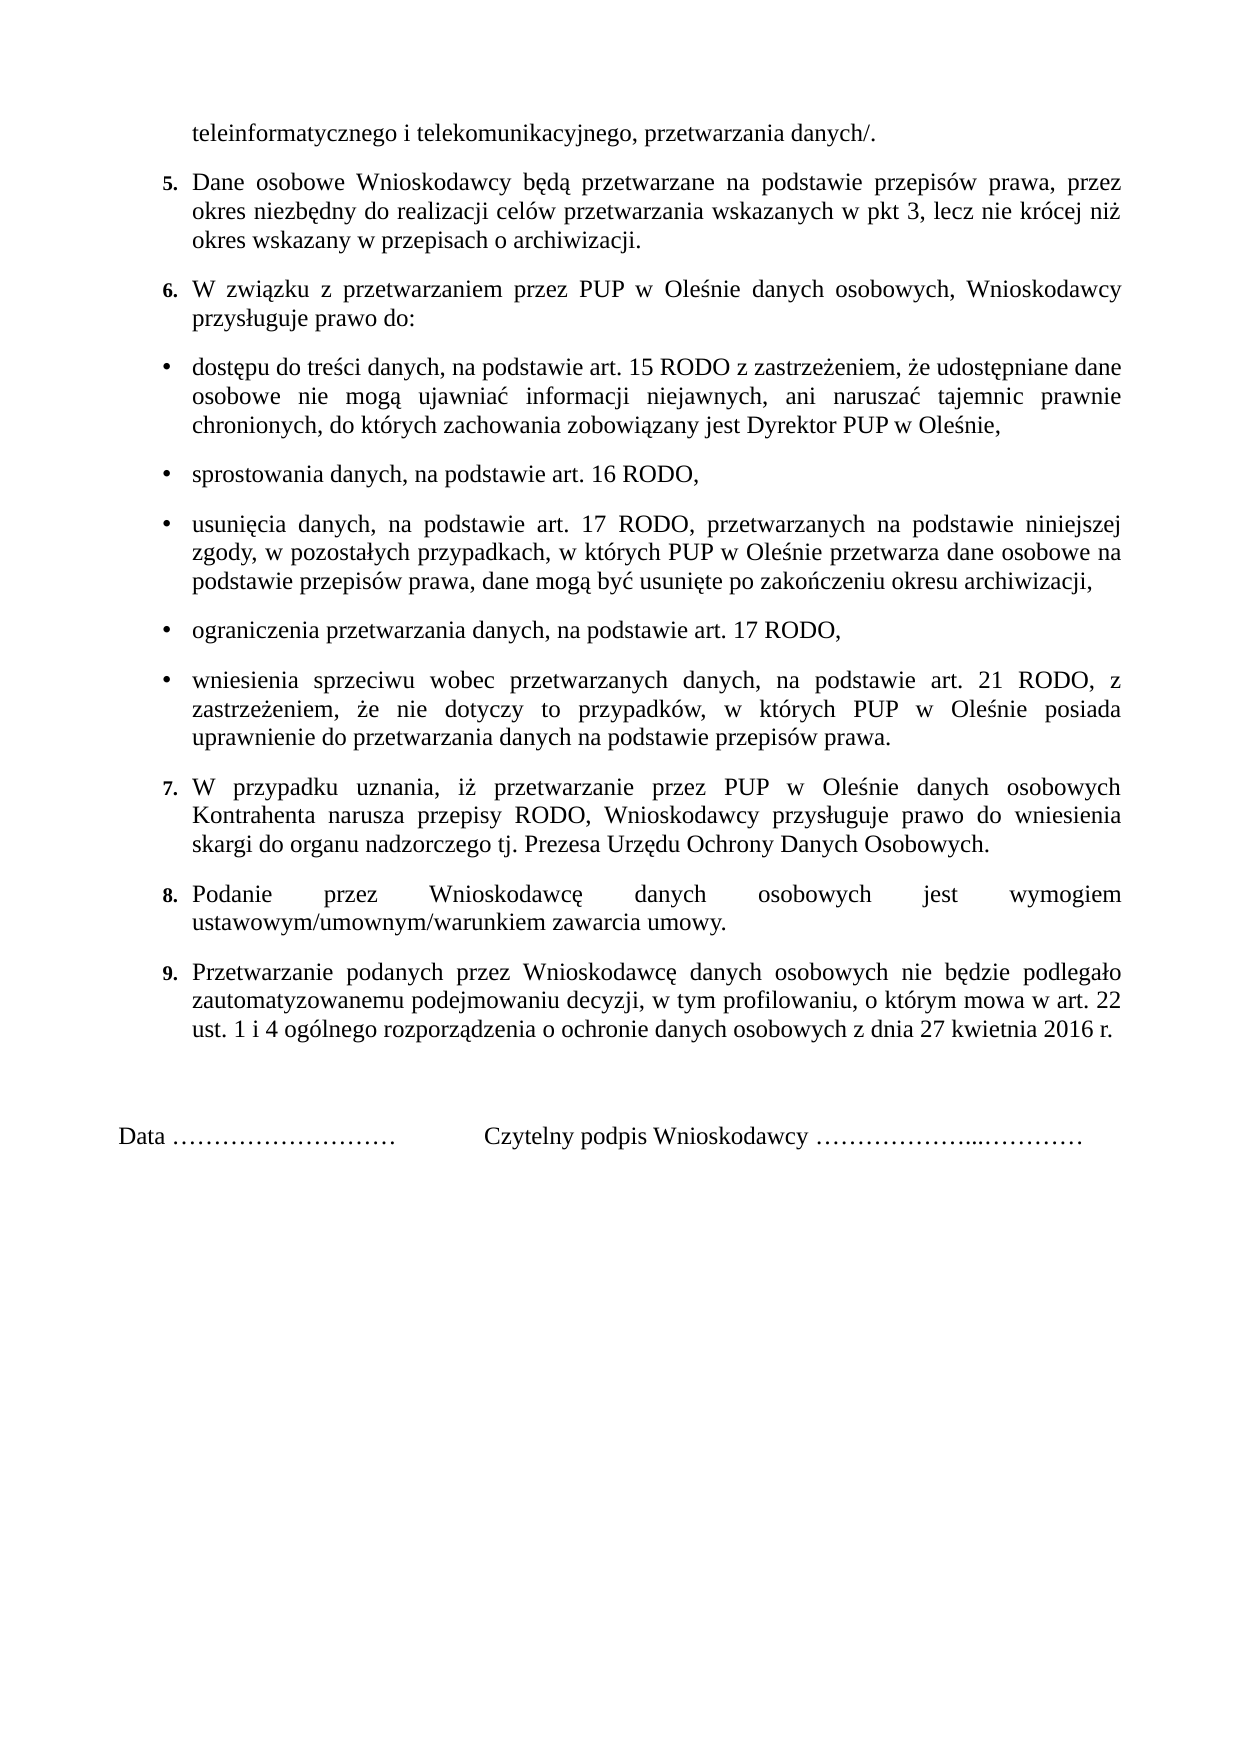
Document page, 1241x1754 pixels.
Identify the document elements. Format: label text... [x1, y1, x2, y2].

list Dane osobowe Wnioskodawcy będą przetwarzane na podstawie przepisów prawa, przez okres niezbędny do realizacji celów przetwarzania wskazanych w pkt 3, lecz nie krócej niż okres wskazany w przepisach o archiwizacji. [162, 167, 1122, 254]
list dostępu do treści danych, na podstawie art. 15 RODO z zastrzeżeniem, że udostępniane dane osobowe nie mogą ujawniać informacji niejawnych, ani naruszać tajemnic prawnie chronionych, do których zachowania zobowiązany jest Dyrektor PUP w Oleśnie, [162, 352, 1122, 439]
list W przypadku uznania, iż przetwarzanie przez PUP w Oleśnie danych osobowych Kontrahenta narusza przepisy RODO, Wnioskodawcy przysługuje prawo do wniesienia skargi do organu nadzorczego tj. Prezesa Urzędu Ochrony Danych Osobowych. [162, 772, 1122, 858]
list Przetwarzanie podanych przez Wnioskodawcę danych osobowych nie będzie podlegało zautomatyzowanemu podejmowaniu decyzji, w tym profilowaniu, o którym mowa w art. 22 ust. 1 i 4 ogólnego rozporządzenia o ochronie danych osobowych z dnia 27 kwietnia 2016 r. [162, 957, 1122, 1043]
list W związku z przetwarzaniem przez PUP w Oleśnie danych osobowych, Wnioskodawcy przysługuje prawo do: [162, 274, 1122, 332]
list ograniczenia przetwarzania danych, na podstawie art. 17 RODO, [162, 616, 1122, 644]
text Data ……………………… Czytelny podpis Wnioskodawcy ………………...………… [118, 1121, 1122, 1150]
list wniesienia sprzeciwu wobec przetwarzanych danych, na podstawie art. 21 RODO, z zastrzeżeniem, że nie dotyczy to przypadków, w których PUP w Oleśnie posiada uprawnienie do przetwarzania danych na podstawie przepisów prawa. [162, 665, 1122, 751]
list teleinformatycznego i telekomunikacyjnego, przetwarzania danych/. [162, 118, 1122, 147]
list usunięcia danych, na podstawie art. 17 RODO, przetwarzanych na podstawie niniejszej zgody, w pozostałych przypadkach, w których PUP w Oleśnie przetwarza dane osobowe na podstawie przepisów prawa, dane mogą być usunięte po zakończeniu okresu archiwizacji, [162, 509, 1122, 595]
list Podanie przez Wnioskodawcę danych osobowych jest wymogiem ustawowym/umownym/warunkiem zawarcia umowy. [162, 879, 1122, 936]
list sprostowania danych, na podstawie art. 16 RODO, [162, 459, 1122, 488]
